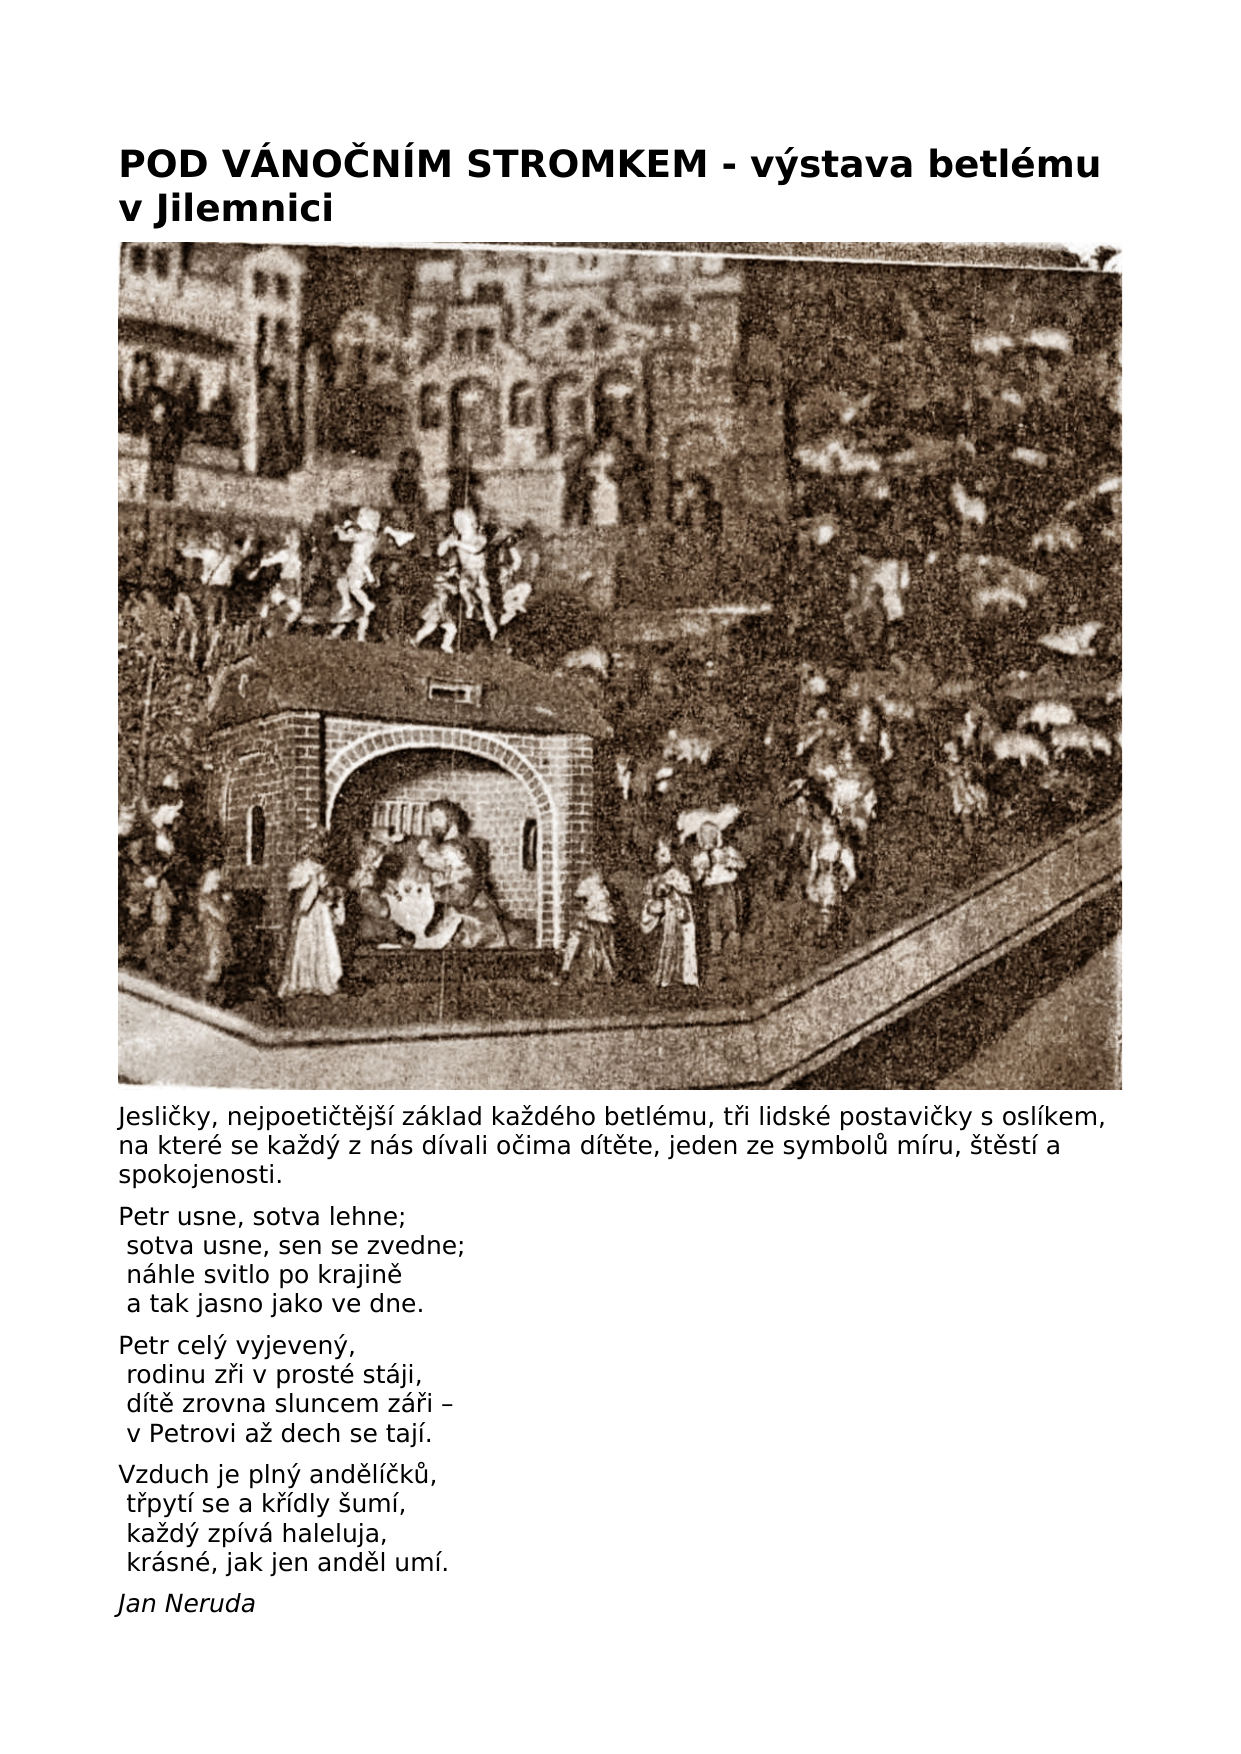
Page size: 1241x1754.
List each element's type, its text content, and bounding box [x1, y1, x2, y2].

text Petr celý vyjevený, rodinu zři v prosté stáji, dítě zrovna sluncem záři – v Petrovi až dech se tají. [118, 1331, 1122, 1448]
subtitle POD VÁNOČNÍM STROMKEM - výstava betlému v Jilemnici [118, 143, 1122, 230]
picture [118, 242, 1123, 1090]
text Jan Neruda [118, 1589, 1122, 1619]
text Vzduch je plný andělíčků, třpytí se a křídly šumí, každý zpívá haleluja, krásné, jak jen anděl umí. [118, 1460, 1122, 1577]
text Petr usne, sotva lehne; sotva usne, sen se zvedne; náhle svitlo po krajině a tak jasno jako ve dne. [118, 1202, 1122, 1319]
text Jesličky, nejpoetičtější základ každého betlému, tři lidské postavičky s oslíkem, na které se každý z nás dívali očima dítěte, jeden ze symbolů míru, štěstí a spokojenosti. [118, 1102, 1122, 1189]
